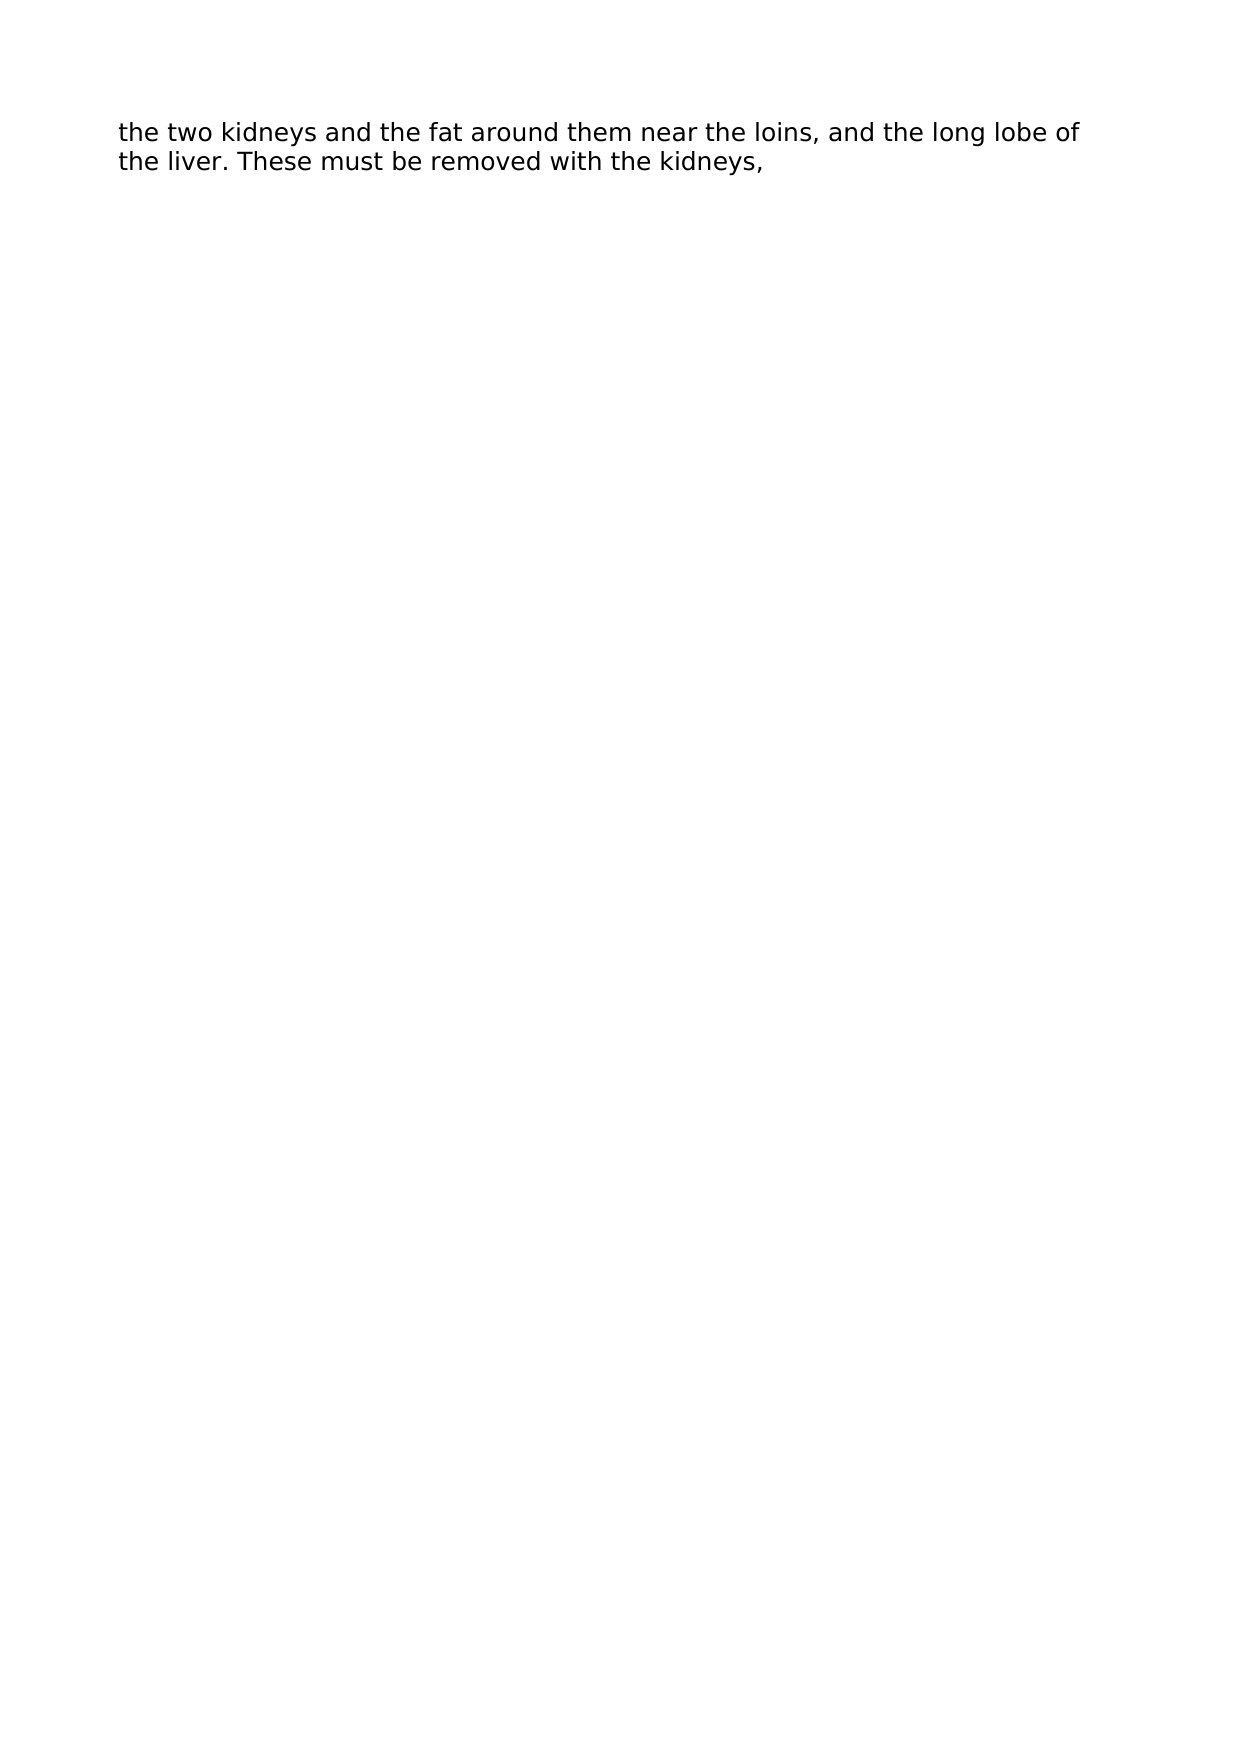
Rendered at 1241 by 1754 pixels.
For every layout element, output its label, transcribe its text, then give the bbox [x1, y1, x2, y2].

text the two kidneys and the fat around them near the loins, and the long lobe of the liver. These must be removed with the kidneys, [118, 118, 1122, 176]
